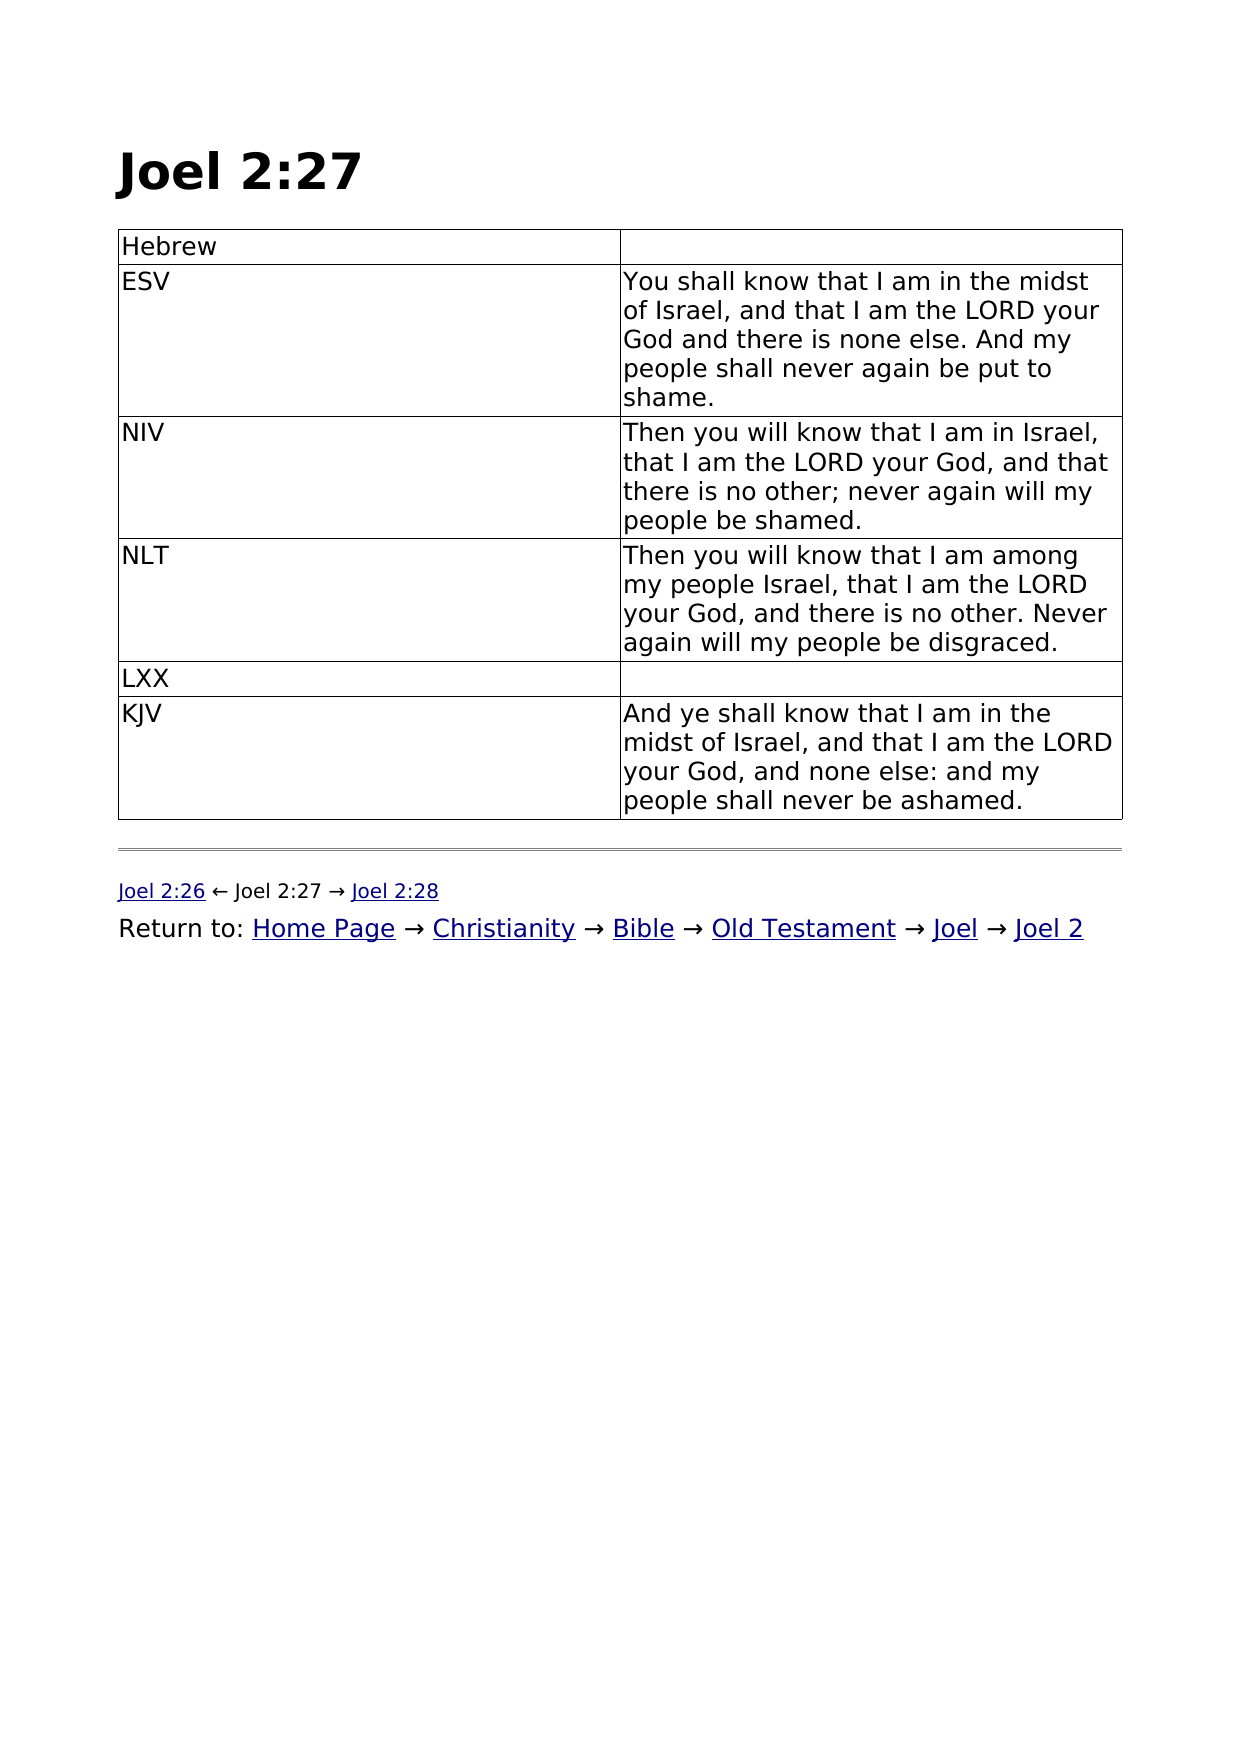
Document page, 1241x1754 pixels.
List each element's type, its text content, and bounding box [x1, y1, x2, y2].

table_cell And ye shall know that I am in the midst of Israel, and that I am the LORD your God, and none else: and my people shall never be ashamed. [621, 697, 1122, 818]
table_header [621, 230, 1122, 264]
table_cell Then you will know that I am in Israel, that I am the LORD your God, and that there is no other; never again will my people be shamed. [621, 417, 1122, 538]
text Return to: Home Page → Christianity → Bible → Old Testament → Joel → Joel 2 [118, 914, 1122, 943]
table_cell You shall know that I am in the midst of Israel, and that I am the LORD your God and there is none else. And my people shall never again be put to shame. [621, 265, 1122, 416]
table_cell Then you will know that I am among my people Israel, that I am the LORD your God, and there is no other. Never again will my people be disgraced. [621, 539, 1122, 661]
table_header Hebrew [119, 230, 620, 264]
table_cell KJV [119, 697, 620, 818]
table_cell LXX [119, 662, 620, 696]
table_cell ESV [119, 265, 620, 416]
table_cell NIV [119, 417, 620, 538]
text Joel 2:26 ← Joel 2:27 → Joel 2:28 [118, 880, 1122, 914]
table_cell NLT [119, 539, 620, 661]
subtitle Joel 2:27 [118, 143, 1122, 201]
table_cell [621, 662, 1122, 696]
